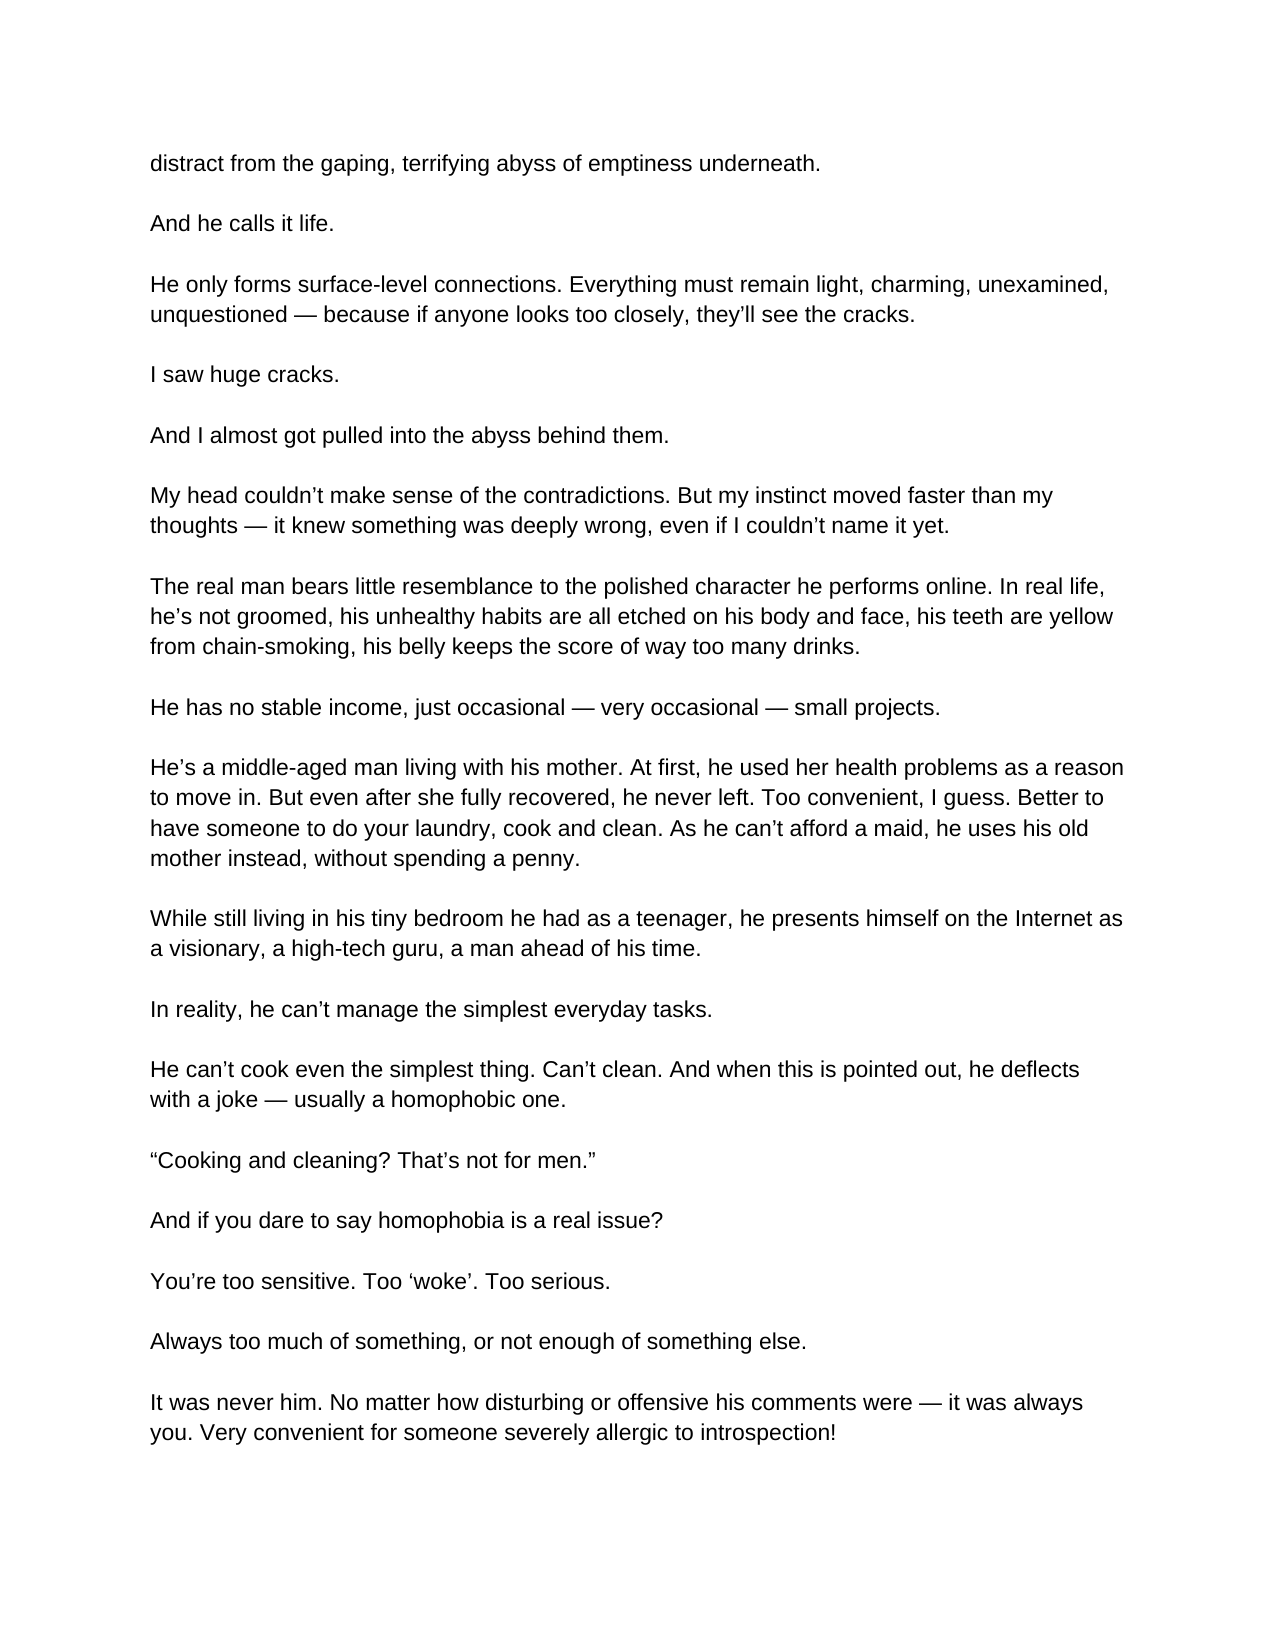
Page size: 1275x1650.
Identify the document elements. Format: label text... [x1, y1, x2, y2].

text And he calls it life. [150, 210, 1125, 237]
text He’s a middle-aged man living with his mother. At first, he used her health problems as a reason to move in. But even after she fully recovered, he never left. Too convenient, I guess. Better to have someone to do your laundry, cook and clean. As he can’t afford a maid, he uses his old mother instead, without spending a penny. [150, 754, 1125, 871]
text While still living in his tiny bedroom he had as a teenager, he presents himself on the Internet as a visionary, a high-tech guru, a man ahead of his time. [150, 905, 1125, 962]
text And if you dare to say homophobia is a real issue? [150, 1207, 1125, 1234]
text Always too much of something, or not enough of something else. [150, 1328, 1125, 1354]
text “Cooking and cleaning? That’s not for men.” [150, 1147, 1125, 1173]
text And I almost got pulled into the abyss behind them. [150, 422, 1125, 448]
text The real man bears little resemblance to the polished character he performs online. In real life, he’s not groomed, his unhealthy habits are all etched on his body and face, his teeth are yellow from chain-smoking, his belly keeps the score of way too many drinks. [150, 573, 1125, 660]
text In reality, he can’t manage the simplest everyday tasks. [150, 996, 1125, 1022]
text He has no stable income, just occasional — very occasional — small projects. [150, 694, 1125, 720]
text distract from the gaping, terrifying abyss of emptiness underneath. [150, 150, 1125, 176]
text He can’t cook even the simplest thing. Can’t clean. And when this is pointed out, he deflects with a joke — usually a homophobic one. [150, 1056, 1125, 1113]
text My head couldn’t make sense of the contradictions. But my instinct moved faster than my thoughts — it knew something was deeply wrong, even if I couldn’t name it yet. [150, 482, 1125, 539]
text I saw huge cracks. [150, 361, 1125, 388]
text It was never him. No matter how disturbing or offensive his comments were — it was always you. Very convenient for someone severely allergic to introspection! [150, 1388, 1125, 1445]
text You’re too sensitive. Too ‘woke’. Too serious. [150, 1268, 1125, 1294]
text He only forms surface-level connections. Everything must remain light, charming, unexamined, unquestioned — because if anyone looks too closely, they’ll see the cracks. [150, 271, 1125, 327]
